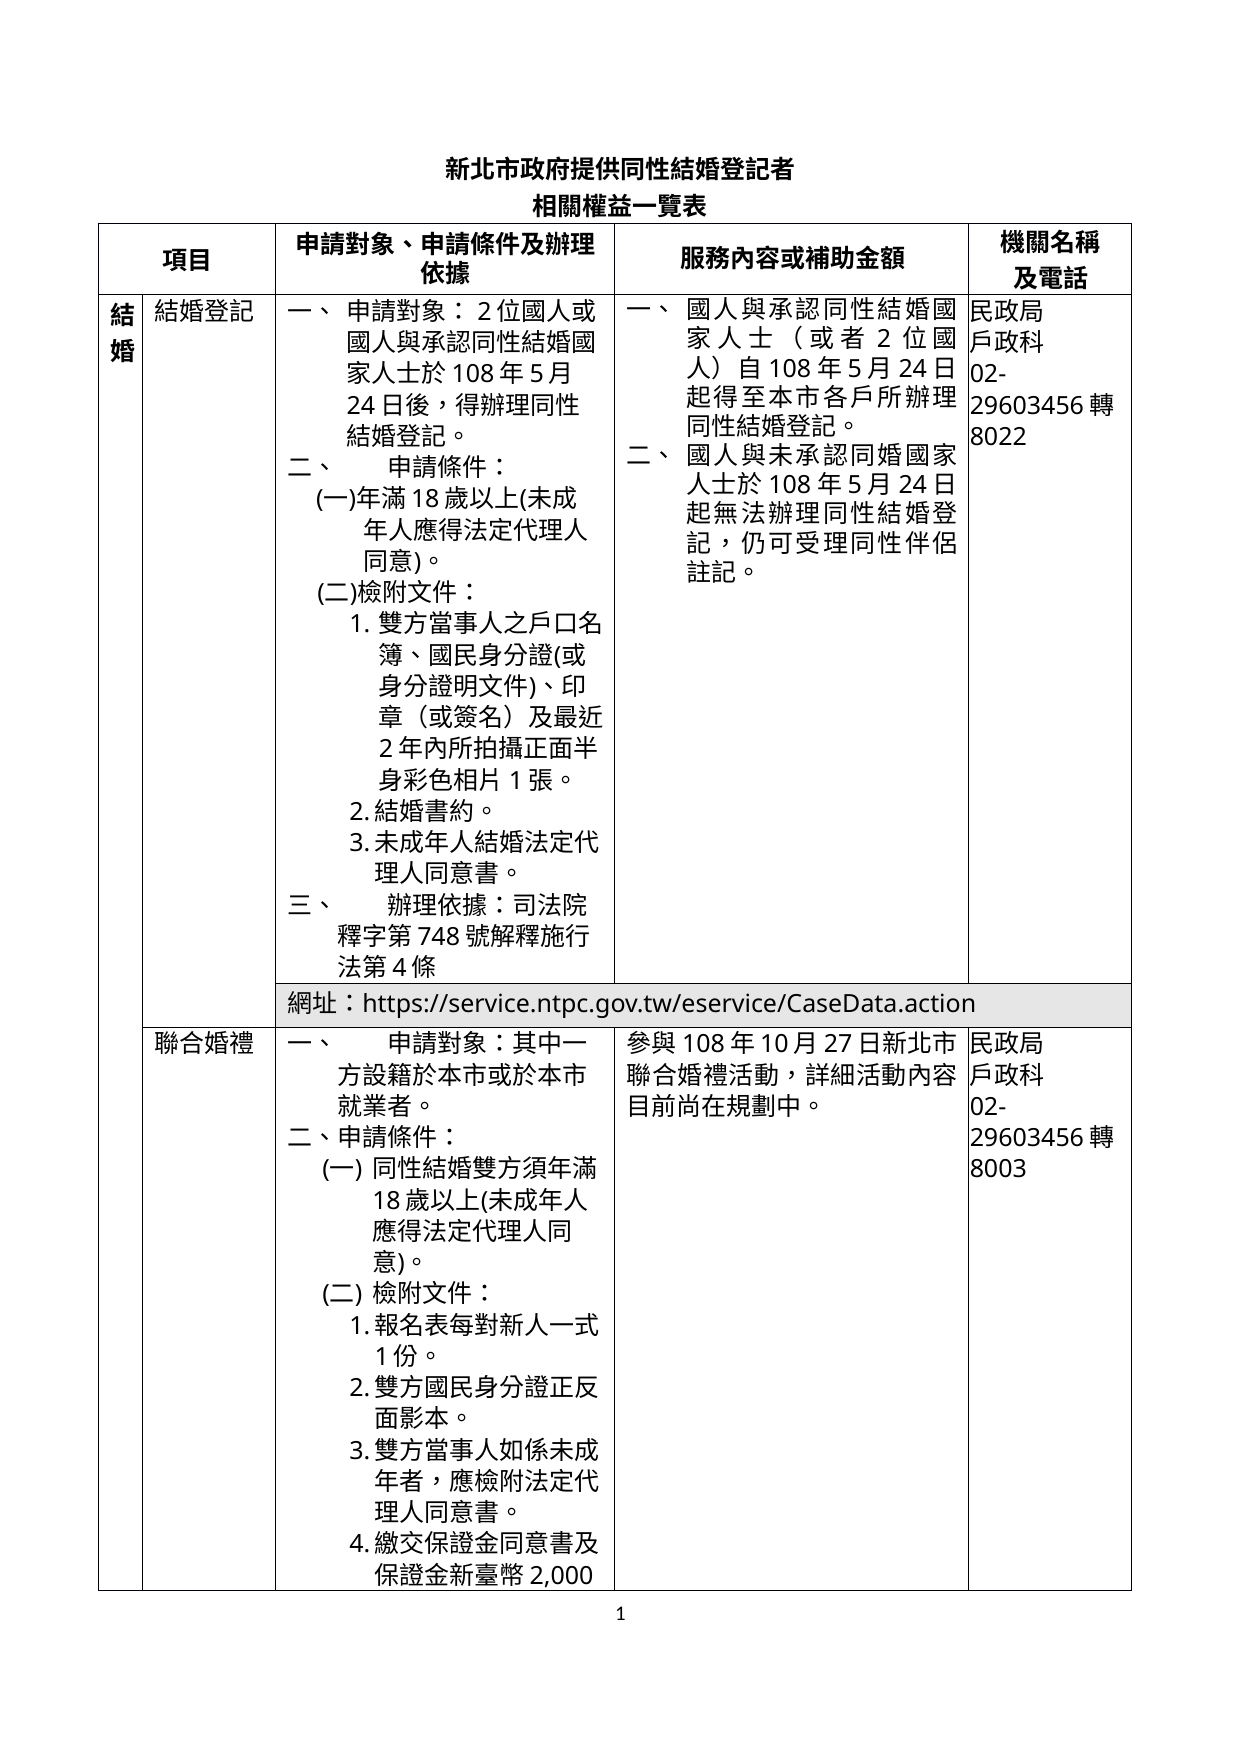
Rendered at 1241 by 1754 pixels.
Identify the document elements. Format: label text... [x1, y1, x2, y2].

table_cell 結婚 [99, 295, 142, 1590]
table_header 服務內容或補助金額 [615, 224, 968, 294]
table_cell 民政局 戶政科 02-29603456轉8022 [969, 295, 1131, 983]
table_cell 民政局 戶政科 02-29603456轉8003 [969, 1028, 1131, 1590]
text 新北市政府提供同性結婚登記者 [187, 150, 1053, 186]
table_cell 國人與承認同性結婚國家人士（或者2位國人）自108年5月24日起得至本市各戶所辦理同性結婚登記。 國人與未承認同婚國家人士於108年5月24日起無法辦理同性結婚登記，仍可受理同性伴侶註記。 [615, 295, 968, 983]
table_cell 申請對象： 2位國人或國人與承認同性結婚國家人士於108年5月24日後，得辦理同性結婚登記。 申請條件： 年滿18歲以上(未成年人應得法定代理人同意)。 檢附文件： 雙方當事人之戶口名簿、國民身分證(或身分證明文件)、印章（或簽名）及最近2年內所拍攝正面半身彩色相片1張。 結婚書約。 未成年人結婚法定代理人同意書。 辦理依據：司法院釋字第748號解釋施行法第4條 [276, 295, 614, 983]
table_cell 參與108年10月27日新北市聯合婚禮活動，詳細活動內容目前尚在規劃中。 [615, 1028, 968, 1590]
table_header 申請對象、申請條件及辦理依據 [276, 224, 614, 294]
table_cell 結婚登記 [143, 295, 275, 1027]
table_header 項目 [99, 224, 275, 294]
table_cell 網址：https://service.ntpc.gov.tw/eservice/CaseData.action [276, 984, 1131, 1027]
text 相關權益一覽表 [187, 186, 1053, 222]
table_header 機關名稱 及電話 [969, 224, 1131, 294]
table_cell 申請對象：其中一方設籍於本市或於本市就業者。 二、申請條件： 同性結婚雙方須年滿18歲以上(未成年人應得法定代理人同意)。 檢附文件： 報名表每對新人一式1份。 雙方國民身分證正反面影本。 雙方當事人如係未成年者，應檢附法定代理人同意書。 繳交保證金同意書及保證金新臺幣2,000元整，未於報名時繳交保證金者，視同放棄。 戶籍資料查核授權書。 愛情故事。 委託書(雙方當事人其中一方親自報名者免附)。 其他文件： (1)外籍人士請附單身證明(需翻譯成中文譯本並經外館處驗證)及護照影本。 (2)以本市就業資格申請參加者，需檢附在職證明文件。 9.委託他人報名者，受委託人請攜帶委託書，委託人身分證正本供查驗，1對新人僅能委託1人，受託人以報名1對為限。 10.報名新人請配合以下事項： 8月31日報名應為未婚(尚未辦理結婚登記)，完成報名後需於10月27日前至戶政事務所完成結婚登記。 10月13日新人說明會及10月27日聯合婚禮活動雙方均需全程參與。 三、辦理依據：2019新北市聯合婚禮新人報名辦法 [276, 1028, 614, 1590]
table_cell 聯合婚禮 [143, 1028, 275, 1590]
